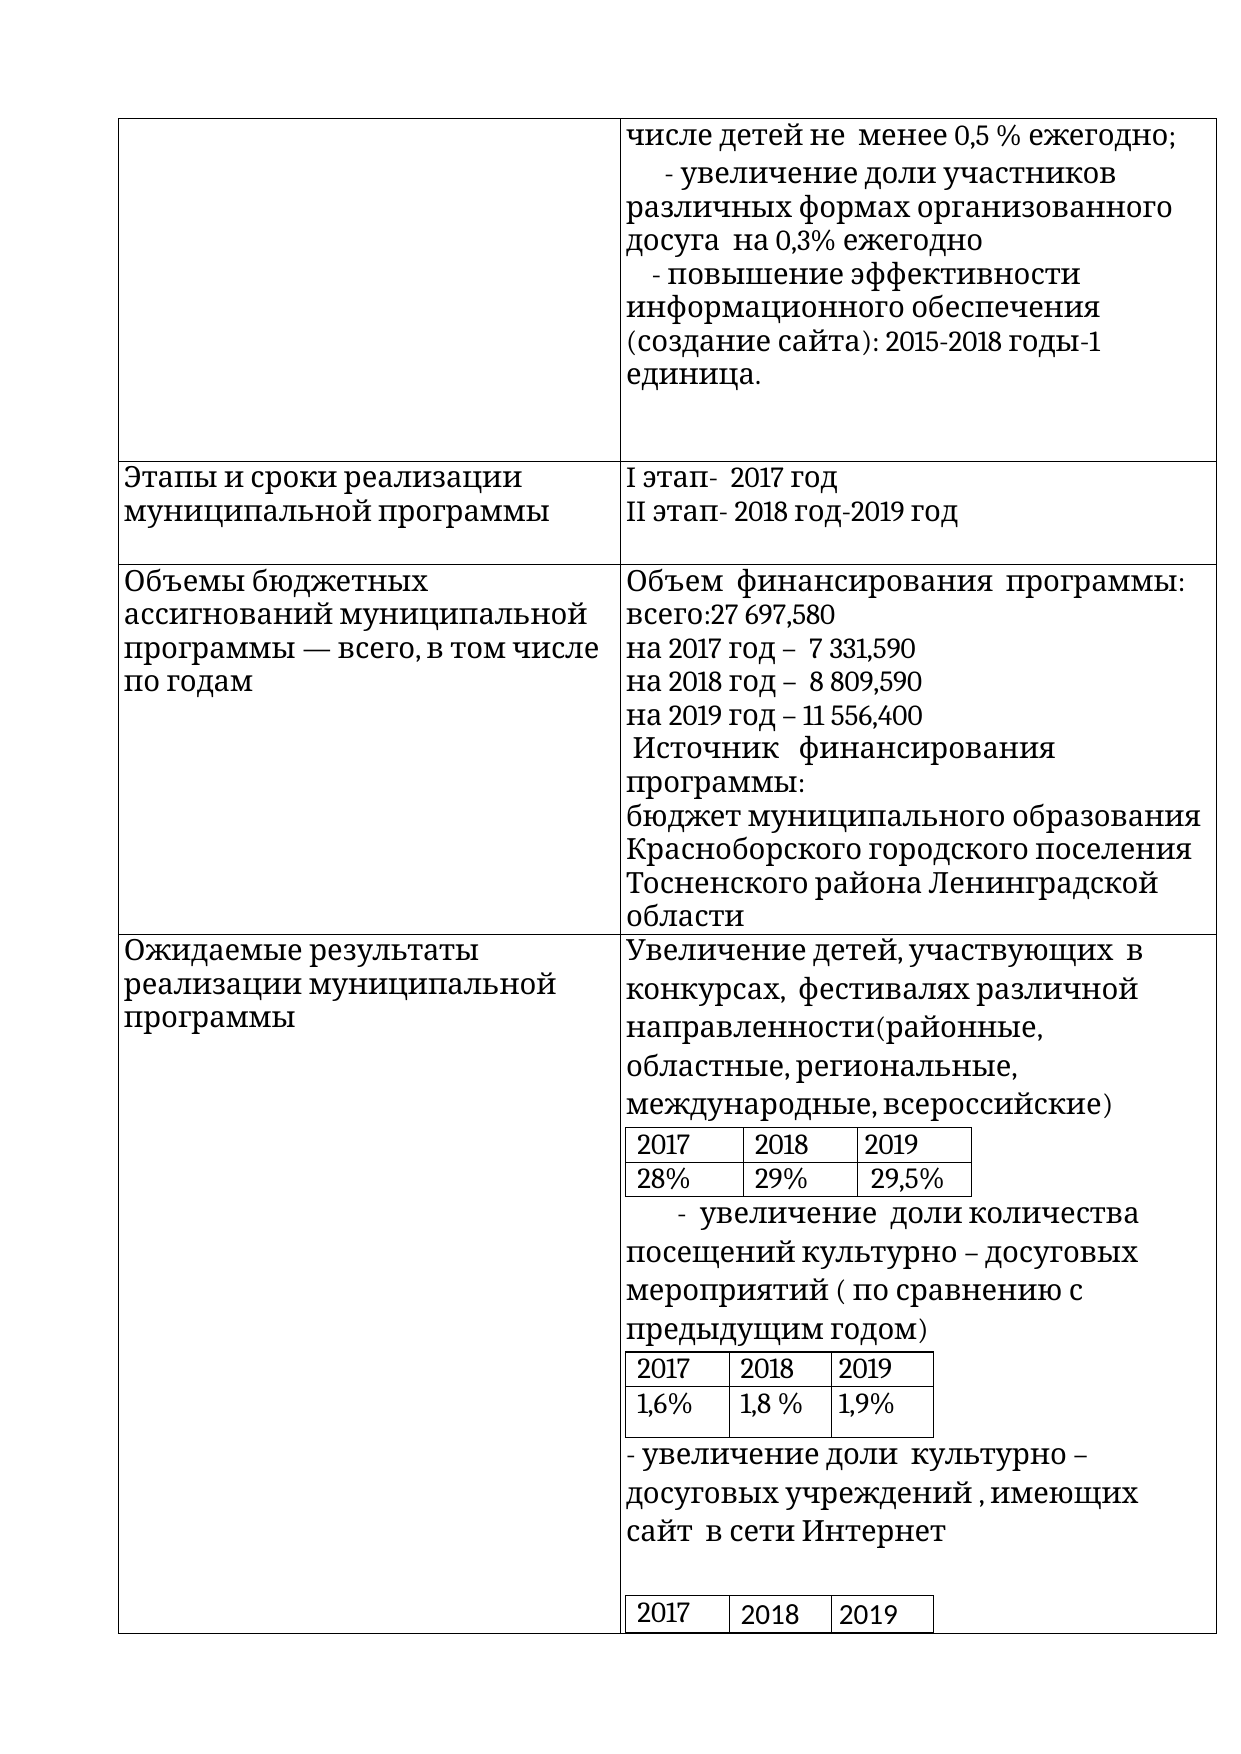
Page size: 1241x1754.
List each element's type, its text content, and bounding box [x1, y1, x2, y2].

table_cell [119, 119, 620, 461]
table_cell 1,8 % [730, 1387, 831, 1437]
table_cell 28% [626, 1163, 743, 1196]
table_header 2017 [626, 1596, 729, 1632]
table_header 2019 [832, 1353, 933, 1386]
table_header 2017 [626, 1128, 743, 1162]
table_cell Объемы бюджетных ассигнований муниципальной программы — всего, в том числе по годам [119, 565, 620, 934]
table_cell 29,5% [858, 1163, 971, 1196]
table_cell Этапы и сроки реализации муниципальной программы [119, 462, 620, 564]
table_header 2019 [832, 1596, 933, 1632]
table_cell числе детей не менее 0,5 % ежегодно; - увеличение доли участников различных формах организованного досуга на 0,3% ежегодно - повышение эффективности информационного обеспечения (создание сайта): 2015-2018 годы-1 единица. [621, 119, 1216, 461]
table_header 2019 [858, 1128, 971, 1162]
table_cell Объем финансирования программы: всего:27 697,580 на 2017 год – 7 331,590 на 2018 год – 8 809,590 на 2019 год – 11 556,400 Источник финансирования программы: бюджет муниципального образования Красноборского городского поселения Тосненского района Ленинградской области [621, 565, 1216, 934]
table_header 2017 [626, 1353, 729, 1386]
table_cell 1,6% [626, 1387, 729, 1437]
table_header 2018 [730, 1596, 831, 1632]
table_header 2018 [744, 1128, 857, 1162]
table_cell 29% [744, 1163, 857, 1196]
table_cell I этап- 2017 год II этап- 2018 год-2019 год [621, 462, 1216, 564]
table_cell Увеличение детей, участвующих в конкурсах, фестивалях различной направленности(районные, областные, региональные, международные, всероссийские) - увеличение доли количества посещений культурно – досуговых мероприятий ( по сравнению с предыдущим годом) - увеличение доли культурно – досуговых учреждений , имеющих сайт в сети Интернет [621, 935, 1216, 1633]
table_header 2018 [730, 1353, 831, 1386]
table_cell 1,9% [832, 1387, 933, 1437]
table_cell Ожидаемые результаты реализации муниципальной программы [119, 935, 620, 1633]
